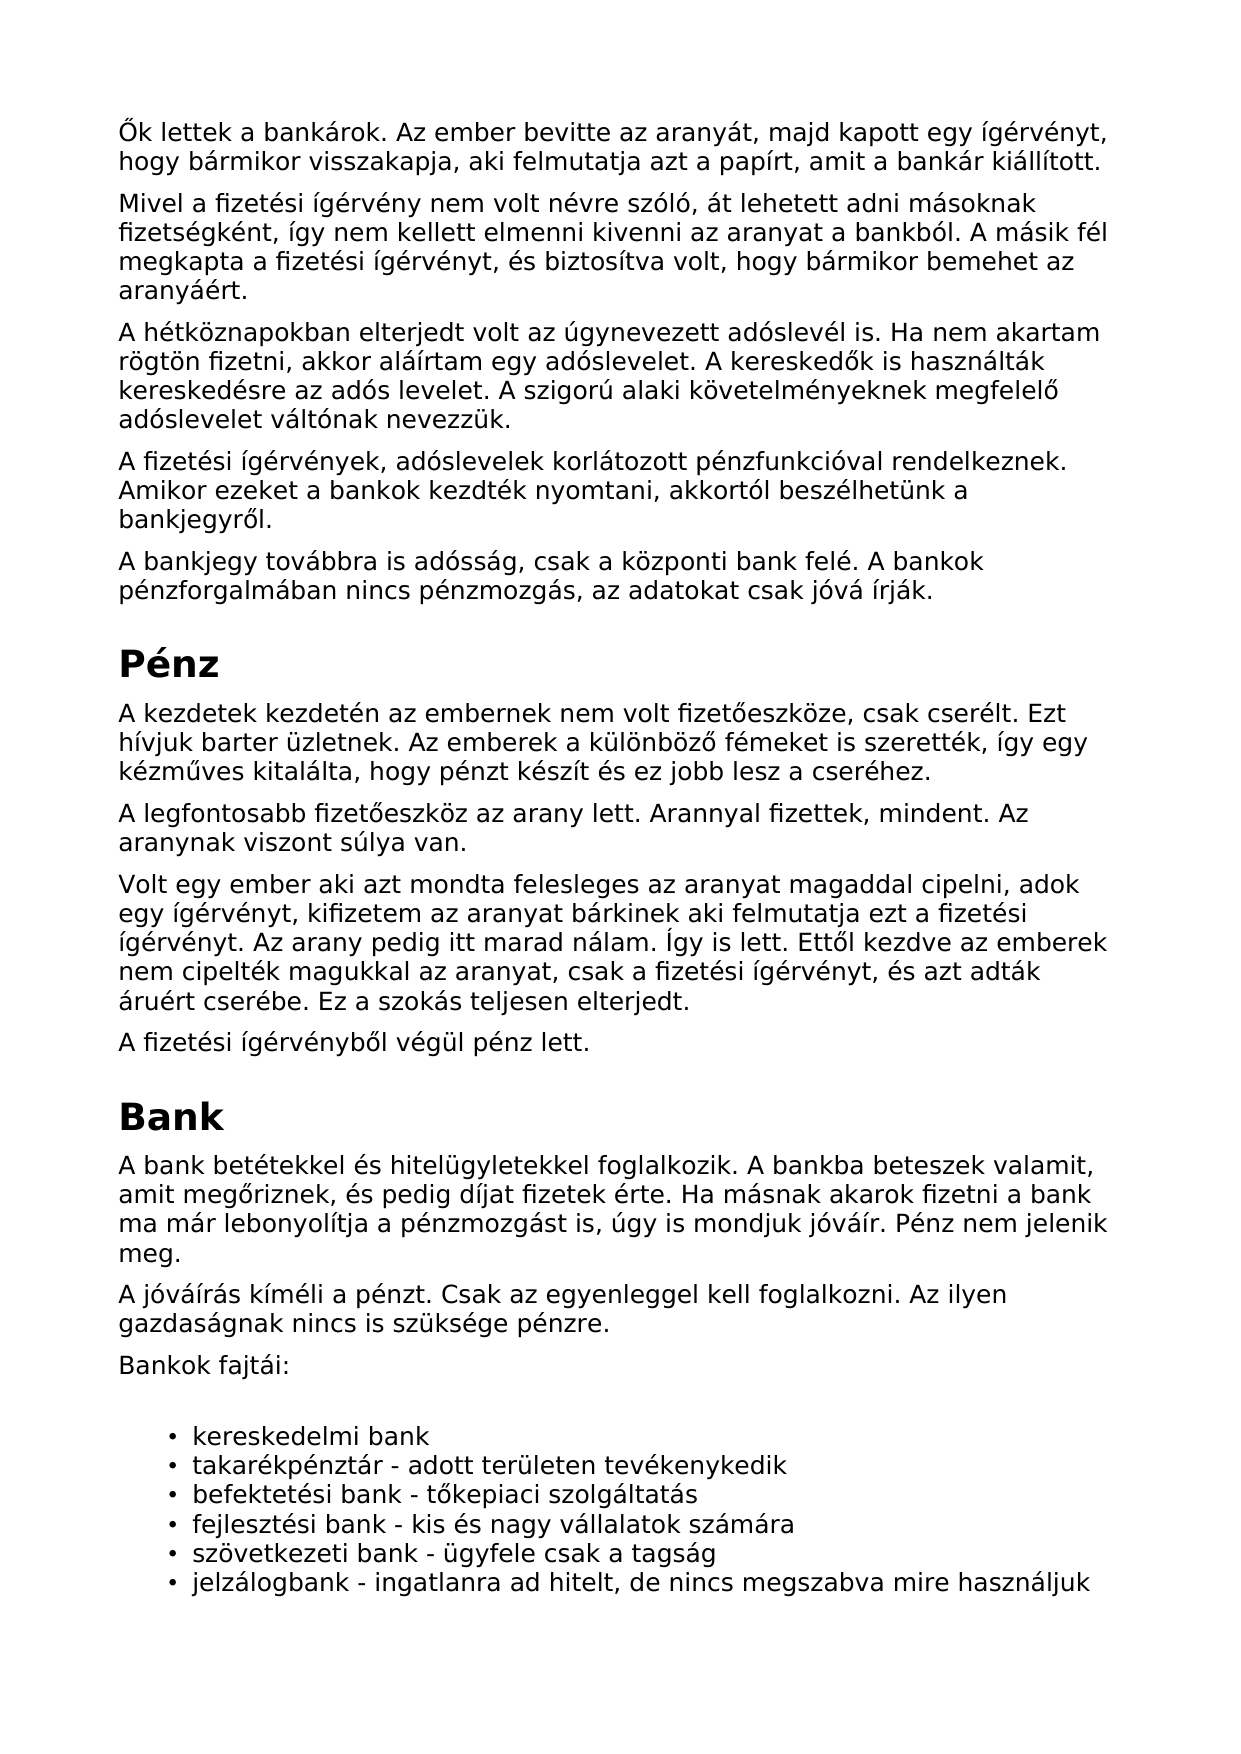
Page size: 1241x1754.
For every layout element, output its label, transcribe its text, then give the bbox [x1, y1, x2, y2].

text Mivel a fizetési ígérvény nem volt névre szóló, át lehetett adni másoknak fizetségként, így nem kellett elmenni kivenni az aranyat a bankból. A másik fél megkapta a fizetési ígérvényt, és biztosítva volt, hogy bármikor bemehet az aranyáért. [118, 189, 1122, 306]
text A fizetési ígérvényből végül pénz lett. [118, 1028, 1122, 1058]
subtitle Pénz [118, 643, 1122, 687]
text A jóváírás kíméli a pénzt. Csak az egyenleggel kell foglalkozni. Az ilyen gazdaságnak nincs is szüksége pénzre. [118, 1280, 1122, 1339]
text A bank betétekkel és hitelügyletekkel foglalkozik. A bankba beteszek valamit, amit megőriznek, és pedig díjat fizetek érte. Ha másnak akarok fizetni a bank ma már lebonyolítja a pénzmozgást is, úgy is mondjuk jóváír. Pénz nem jelenik meg. [118, 1151, 1122, 1268]
text A legfontosabb fizetőeszköz az arany lett. Arannyal fizettek, mindent. Az aranynak viszont súlya van. [118, 799, 1122, 858]
list jelzálogbank - ingatlanra ad hitelt, de nincs megszabva mire használjuk [177, 1568, 1122, 1597]
list befektetési bank - tőkepiaci szolgáltatás [177, 1481, 1122, 1510]
list szövetkezeti bank - ügyfele csak a tagság [177, 1539, 1122, 1568]
subtitle Bank [118, 1095, 1122, 1139]
text A hétköznapokban elterjedt volt az úgynevezett adóslevél is. Ha nem akartam rögtön fizetni, akkor aláírtam egy adóslevelet. A kereskedők is használták kereskedésre az adós levelet. A szigorú alaki követelményeknek megfelelő adóslevelet váltónak nevezzük. [118, 318, 1122, 435]
text Bankok fajtái: [118, 1351, 1122, 1380]
text Volt egy ember aki azt mondta felesleges az aranyat magaddal cipelni, adok egy ígérvényt, kifizetem az aranyat bárkinek aki felmutatja ezt a fizetési ígérvényt. Az arany pedig itt marad nálam. Így is lett. Ettől kezdve az emberek nem cipelték magukkal az aranyat, csak a fizetési ígérvényt, és azt adták áruért cserébe. Ez a szokás teljesen elterjedt. [118, 870, 1122, 1016]
text A fizetési ígérvények, adóslevelek korlátozott pénzfunkcióval rendelkeznek. Amikor ezeket a bankok kezdték nyomtani, akkortól beszélhetünk a bankjegyről. [118, 447, 1122, 535]
text A bankjegy továbbra is adósság, csak a központi bank felé. A bankok pénzforgalmában nincs pénzmozgás, az adatokat csak jóvá írják. [118, 547, 1122, 606]
list fejlesztési bank - kis és nagy vállalatok számára [177, 1510, 1122, 1539]
list kereskedelmi bank [177, 1422, 1122, 1452]
text A kezdetek kezdetén az embernek nem volt fizetőeszköze, csak cserélt. Ezt hívjuk barter üzletnek. Az emberek a különböző fémeket is szerették, így egy kézműves kitalálta, hogy pénzt készít és ez jobb lesz a cseréhez. [118, 699, 1122, 787]
list takarékpénztár - adott területen tevékenykedik [177, 1452, 1122, 1481]
text Ők lettek a bankárok. Az ember bevitte az aranyát, majd kapott egy ígérvényt, hogy bármikor visszakapja, aki felmutatja azt a papírt, amit a bankár kiállított. [118, 118, 1122, 176]
